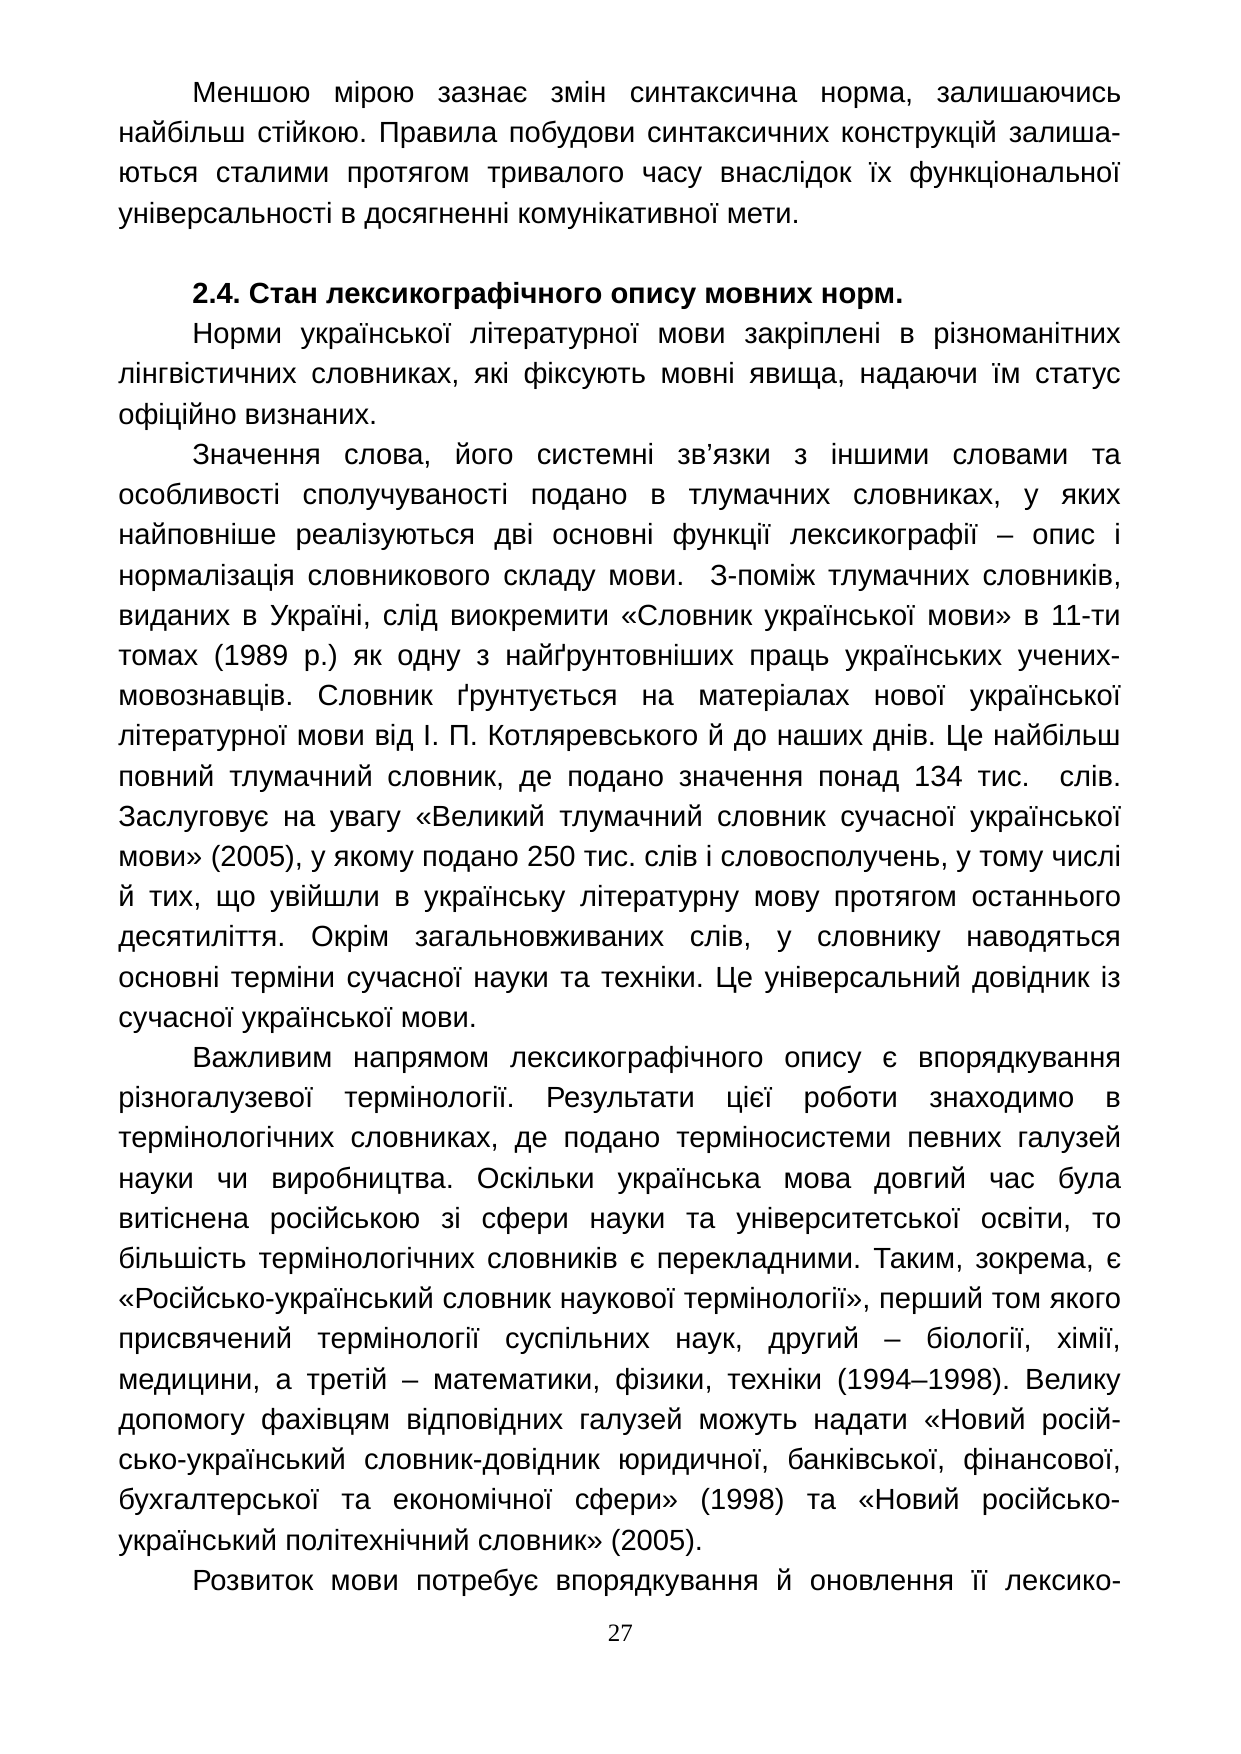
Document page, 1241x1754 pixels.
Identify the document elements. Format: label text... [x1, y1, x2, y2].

text Меншою мірою зазнає змін синтаксична норма, залишаючись найбільш стійкою. Правила побудови синтаксичних конструкцій залиша-ються сталими протягом тривалого часу внаслідок їх функціональної універсальності в досягненні комунікативної мети. [118, 75, 1122, 229]
text Важливим напрямом лексикографічного опису є впорядкування різногалузевої термінології. Результати цієї роботи знаходимо в термінологічних словниках, де подано терміносистеми певних галузей науки чи виробництва. Оскільки українська мова довгий час була витіснена російською зі сфери науки та університетської освіти, то більшість термінологічних словників є перекладними. Таким, зокрема, є «Російсько-український словник наукової термінології», перший том якого присвячений термінології суспільних наук, другий – біології, хімії, медицини, а третій – математики, фізики, техніки (1994–1998). Велику допомогу фахівцям відповідних галузей можуть надати «Новий росій-сько-український словник-довідник юридичної, банківської, фінансової, бухгалтерської та економічної сфери» (1998) та «Новий російсько-український політехнічний словник» (2005). [118, 1040, 1122, 1556]
text 2.4. Стан лексикографічного опису мовних норм. [118, 276, 1122, 309]
text Норми української літературної мови закріплені в різноманітних лінгвістичних словниках, які фіксують мовні явища, надаючи їм статус офіційно визнаних. [118, 316, 1122, 430]
text Значення слова, його системні зв’язки з іншими словами та особливості сполучуваності подано в тлумачних словниках, у яких найповніше реалізуються дві основні функції лексикографії – опис і нормалізація словникового складу мови. З-поміж тлумачних словників, виданих в Україні, слід виокремити «Словник української мови» в 11-ти томах (1989 р.) як одну з найґрунтовніших праць українських учених-мовознавців. Словник ґрунтується на матеріалах нової української літературної мови від І. П. Котляревського й до наших днів. Це найбільш повний тлумачний словник, де подано значення понад 134 тис. слів. Заслуговує на увагу «Великий тлумачний словник сучасної української мови» (2005), у якому подано 250 тис. слів і словосполучень, у тому числі й тих, що увійшли в українську літературну мову протягом останнього десятиліття. Окрім загальновживаних слів, у словнику наводяться основні терміни сучасної науки та техніки. Це універсальний довідник із сучасної української мови. [118, 437, 1122, 1033]
text Розвиток мови потребує впорядкування й оновлення її лексико- [118, 1563, 1122, 1596]
